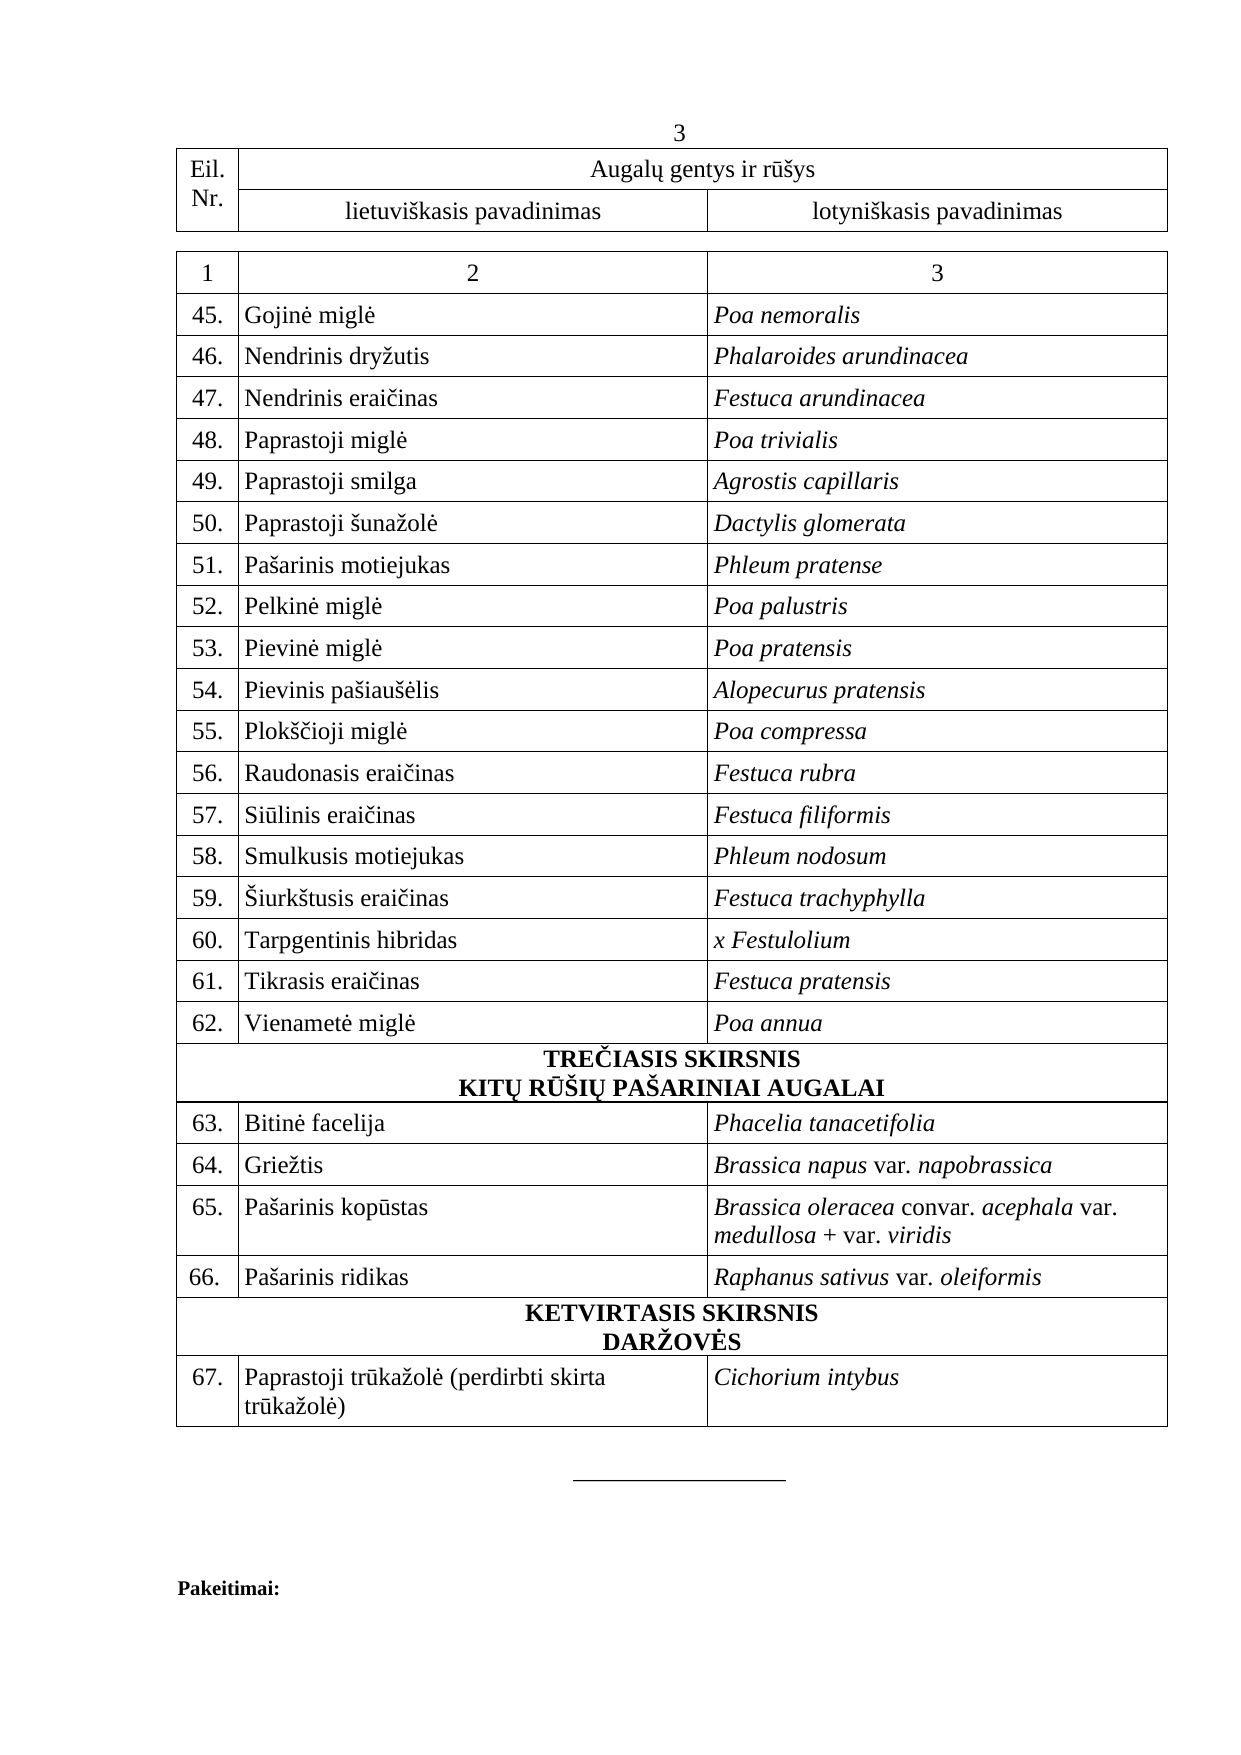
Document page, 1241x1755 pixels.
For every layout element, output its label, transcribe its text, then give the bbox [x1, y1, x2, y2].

table_cell [613, 232, 1146, 251]
table_cell KETVIRTASIS SKIRSNIS DARŽOVĖS [177, 1298, 1167, 1355]
table_cell 65. [177, 1186, 238, 1255]
table_cell Phleum pratense [708, 544, 1167, 584]
table_cell Poa nemoralis [708, 294, 1167, 334]
table_cell Poa pratensis [708, 627, 1167, 668]
table_cell 63. [177, 1103, 238, 1143]
table_cell Paprastoji trūkažolė (perdirbti skirta trūkažolė) [239, 1356, 707, 1426]
table_cell Raphanus sativus var. oleiformis [708, 1256, 1167, 1297]
table_cell 3 [708, 252, 1167, 293]
table_cell Poa compressa [708, 711, 1167, 751]
table_cell [1146, 232, 1162, 251]
table_header Augalų gentys ir rūšys [239, 149, 1167, 189]
table_cell 47. [177, 377, 238, 418]
table_cell 50. [177, 502, 238, 543]
table_cell Festuca trachyphylla [708, 877, 1167, 918]
table_cell Festuca rubra [708, 752, 1167, 793]
table_cell Cichorium intybus [708, 1356, 1167, 1426]
table_cell 58. [177, 836, 238, 876]
table_cell 59. [177, 877, 238, 918]
table_cell Nendrinis eraičinas [239, 377, 707, 418]
table_cell [238, 232, 613, 251]
table_cell lotyniškasis pavadinimas [708, 190, 1167, 231]
table_cell Gojinė miglė [239, 294, 707, 334]
table_cell Alopecurus pratensis [708, 669, 1167, 709]
table_cell 56. [177, 752, 238, 793]
table_cell Agrostis capillaris [708, 461, 1167, 501]
table_cell Pašarinis motiejukas [239, 544, 707, 584]
table_cell 57. [177, 794, 238, 834]
table_cell Šiurkštusis eraičinas [239, 877, 707, 918]
table_cell TREČIASIS SKIRSNIS KITŲ RŪŠIŲ PAŠARINIAI AUGALAI [177, 1044, 1167, 1101]
table_cell 45. [177, 294, 238, 334]
table_cell Tarpgentinis hibridas [239, 919, 707, 959]
table_cell Vienametė miglė [239, 1002, 707, 1043]
table_cell 55. [177, 711, 238, 751]
table_cell lietuviškasis pavadinimas [239, 190, 707, 231]
table_cell 54. [177, 669, 238, 709]
table_cell Festuca pratensis [708, 961, 1167, 1001]
table_cell Poa annua [708, 1002, 1167, 1043]
table_cell Phacelia tanacetifolia [708, 1103, 1167, 1143]
table_cell Siūlinis eraičinas [239, 794, 707, 834]
table_cell Pievinis pašiaušėlis [239, 669, 707, 709]
table_cell Phalaroides arundinacea [708, 336, 1167, 376]
table_cell Raudonasis eraičinas [239, 752, 707, 793]
table_cell Tikrasis eraičinas [239, 961, 707, 1001]
table_cell Pašarinis kopūstas [239, 1186, 707, 1255]
table_cell Phleum nodosum [708, 836, 1167, 876]
table_cell Smulkusis motiejukas [239, 836, 707, 876]
table_cell Dactylis glomerata [708, 502, 1167, 543]
table_cell Poa palustris [708, 586, 1167, 626]
table_cell 49. [177, 461, 238, 501]
table_cell Poa trivialis [708, 419, 1167, 459]
table_cell Brassica oleracea convar. acephala var. medullosa + var. viridis [708, 1186, 1167, 1255]
table_cell Pašarinis ridikas [239, 1256, 707, 1297]
table_cell 2 [239, 252, 707, 293]
table_cell 66. [177, 1256, 238, 1297]
table_cell Nendrinis dryžutis [239, 336, 707, 376]
table_cell Paprastoji šunažolė [239, 502, 707, 543]
table_cell Bitinė facelija [239, 1103, 707, 1143]
table_cell 1 [177, 252, 238, 293]
table_cell Paprastoji miglė [239, 419, 707, 459]
table_cell Plokščioji miglė [239, 711, 707, 751]
table_cell [1162, 232, 1167, 251]
text Pakeitimai: [177, 1576, 1181, 1599]
table_cell 60. [177, 919, 238, 959]
table_cell Brassica napus var. napobrassica [708, 1144, 1167, 1185]
table_cell Pelkinė miglė [239, 586, 707, 626]
table_cell 62. [177, 1002, 238, 1043]
table_cell Griežtis [239, 1144, 707, 1185]
table_cell Festuca filiformis [708, 794, 1167, 834]
table_cell [177, 232, 238, 251]
table_cell 52. [177, 586, 238, 626]
table_cell Pievinė miglė [239, 627, 707, 668]
table_cell Paprastoji smilga [239, 461, 707, 501]
table_cell 61. [177, 961, 238, 1001]
table_cell 53. [177, 627, 238, 668]
table_cell 48. [177, 419, 238, 459]
table_cell Festuca arundinacea [708, 377, 1167, 418]
table_cell 46. [177, 336, 238, 376]
table_cell x Festulolium [708, 919, 1167, 959]
table_cell 67. [177, 1356, 238, 1426]
table_cell 51. [177, 544, 238, 584]
table_header Eil. Nr. [177, 149, 238, 231]
table_cell 64. [177, 1144, 238, 1185]
text _________________ [177, 1456, 1181, 1484]
